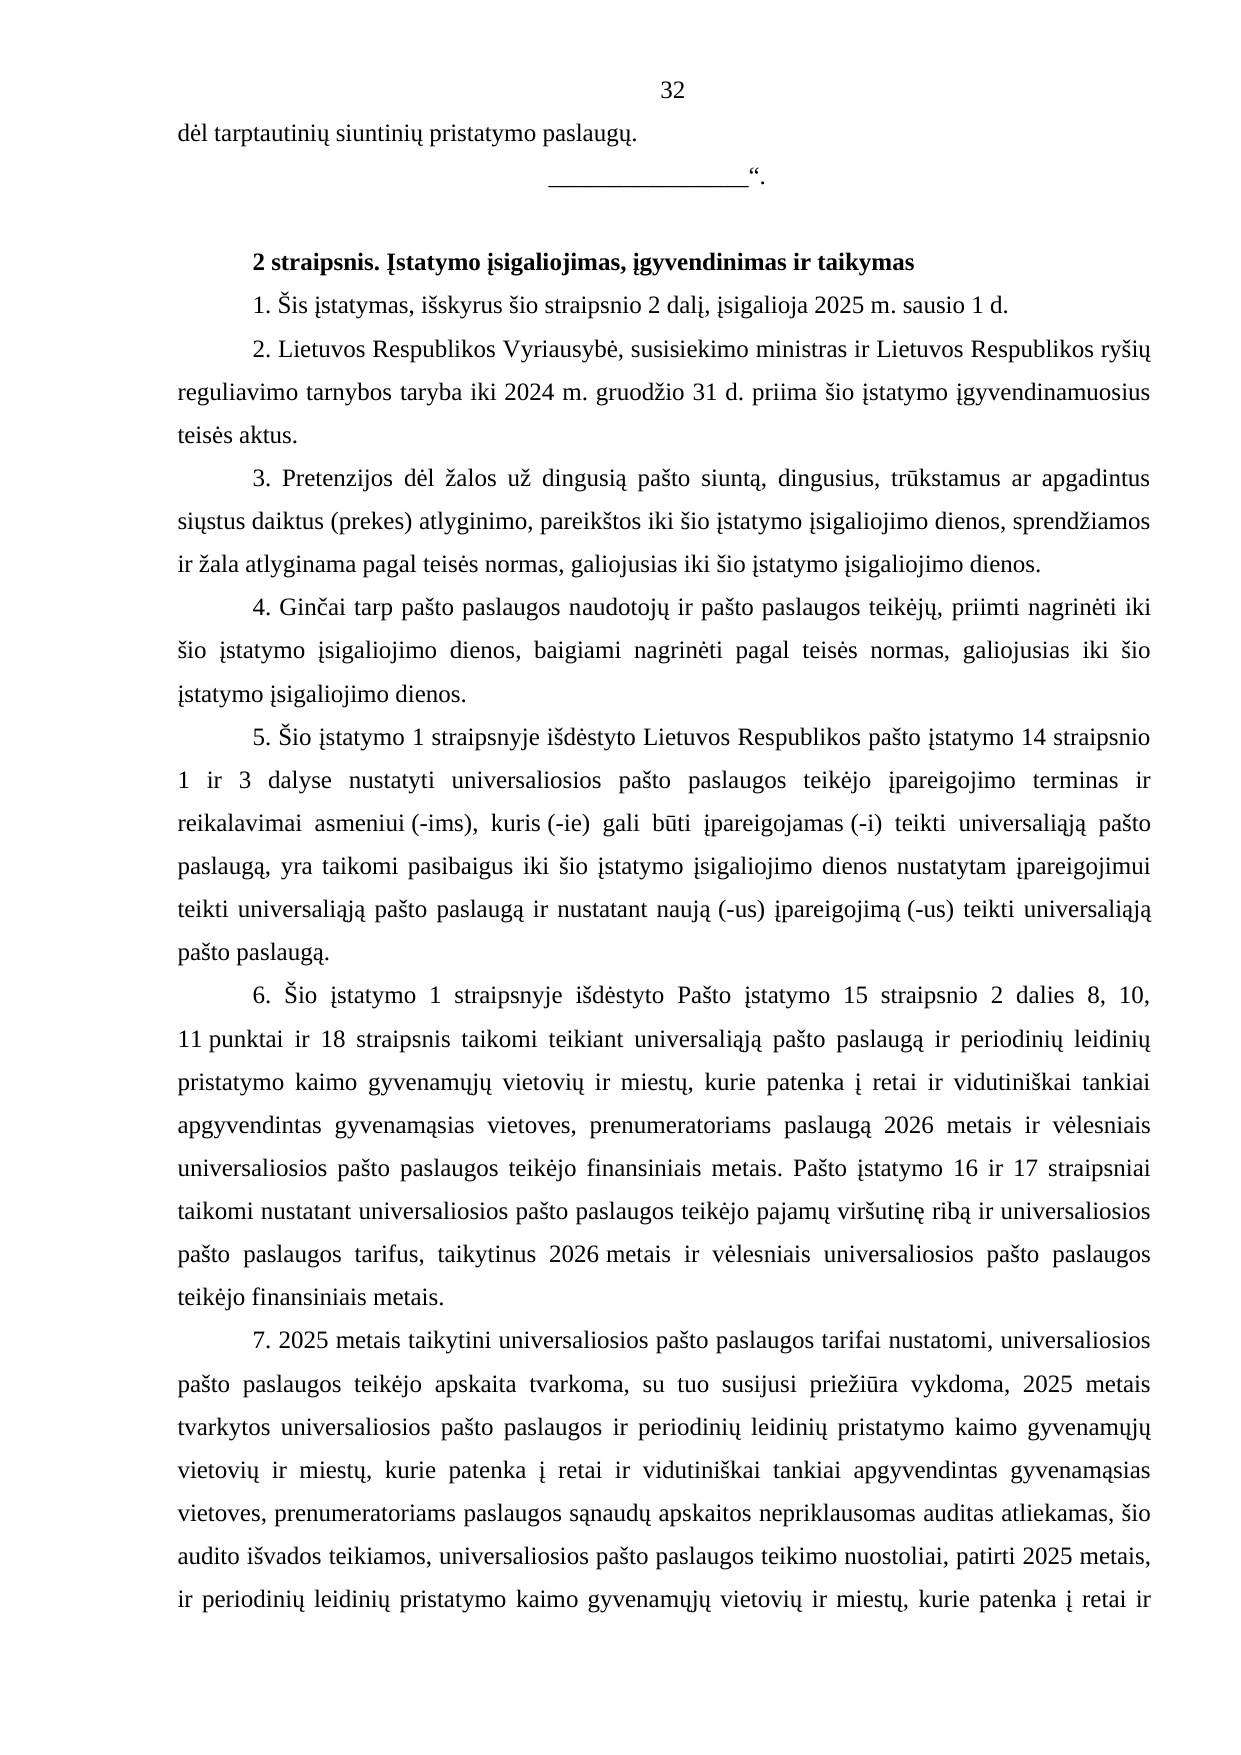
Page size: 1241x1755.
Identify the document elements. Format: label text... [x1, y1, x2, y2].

text 7. 2025 metais taikytini universaliosios pašto paslaugos tarifai nustatomi, universaliosios pašto paslaugos teikėjo apskaita tvarkoma, su tuo susijusi priežiūra vykdoma, 2025 metais tvarkytos universaliosios pašto paslaugos ir periodinių leidinių pristatymo kaimo gyvenamųjų vietovių ir miestų, kurie patenka į retai ir vidutiniškai tankiai apgyvendintas gyvenamąsias vietoves, prenumeratoriams paslaugos sąnaudų apskaitos nepriklausomas auditas atliekamas, šio audito išvados teikiamos, universaliosios pašto paslaugos teikimo nuostoliai, patirti 2025 metais, ir periodinių leidinių pristatymo kaimo gyvenamųjų vietovių ir miestų, kurie patenka į retai ir [177, 1326, 1152, 1613]
text ________________“. [162, 161, 1152, 190]
text 3. Pretenzijos dėl žalos už dingusią pašto siuntą, dingusius, trūkstamus ar apgadintus siųstus daiktus (prekes) atlyginimo, pareikštos iki šio įstatymo įsigaliojimo dienos, sprendžiamos ir žala atlyginama pagal teisės normas, galiojusias iki šio įstatymo įsigaliojimo dienos. [177, 463, 1152, 578]
text 4. Ginčai tarp pašto paslaugos naudotojų ir pašto paslaugos teikėjų, priimti nagrinėti iki šio įstatymo įsigaliojimo dienos, baigiami nagrinėti pagal teisės normas, galiojusias iki šio įstatymo įsigaliojimo dienos. [177, 592, 1152, 707]
text dėl tarptautinių siuntinių pristatymo paslaugų. [177, 118, 1152, 147]
text 5. Šio įstatymo 1 straipsnyje išdėstyto Lietuvos Respublikos pašto įstatymo 14 straipsnio 1 ir 3 dalyse nustatyti universaliosios pašto paslaugos teikėjo įpareigojimo terminas ir reikalavimai asmeniui (-ims), kuris (-ie) gali būti įpareigojamas (-i) teikti universaliąją pašto paslaugą, yra taikomi pasibaigus iki šio įstatymo įsigaliojimo dienos nustatytam įpareigojimui teikti universaliąją pašto paslaugą ir nustatant naują (-us) įpareigojimą (-us) teikti universaliąją pašto paslaugą. [177, 722, 1152, 966]
text 2 straipsnis. Įstatymo įsigaliojimas, įgyvendinimas ir taikymas [177, 247, 1152, 276]
text 6. Šio įstatymo 1 straipsnyje išdėstyto Pašto įstatymo 15 straipsnio 2 dalies 8, 10, 11 punktai ir 18 straipsnis taikomi teikiant universaliąją pašto paslaugą ir periodinių leidinių pristatymo kaimo gyvenamųjų vietovių ir miestų, kurie patenka į retai ir vidutiniškai tankiai apgyvendintas gyvenamąsias vietoves, prenumeratoriams paslaugą 2026 metais ir vėlesniais universaliosios pašto paslaugos teikėjo finansiniais metais. Pašto įstatymo 16 ir 17 straipsniai taikomi nustatant universaliosios pašto paslaugos teikėjo pajamų viršutinę ribą ir universaliosios pašto paslaugos tarifus, taikytinus 2026 metais ir vėlesniais universaliosios pašto paslaugos teikėjo finansiniais metais. [177, 981, 1152, 1311]
text 1. Šis įstatymas, išskyrus šio straipsnio 2 dalį, įsigalioja 2025 m. sausio 1 d. [177, 291, 1152, 319]
text 2. Lietuvos Respublikos Vyriausybė, susisiekimo ministras ir Lietuvos Respublikos ryšių reguliavimo tarnybos taryba iki 2024 m. gruodžio 31 d. priima šio įstatymo įgyvendinamuosius teisės aktus. [177, 334, 1152, 449]
